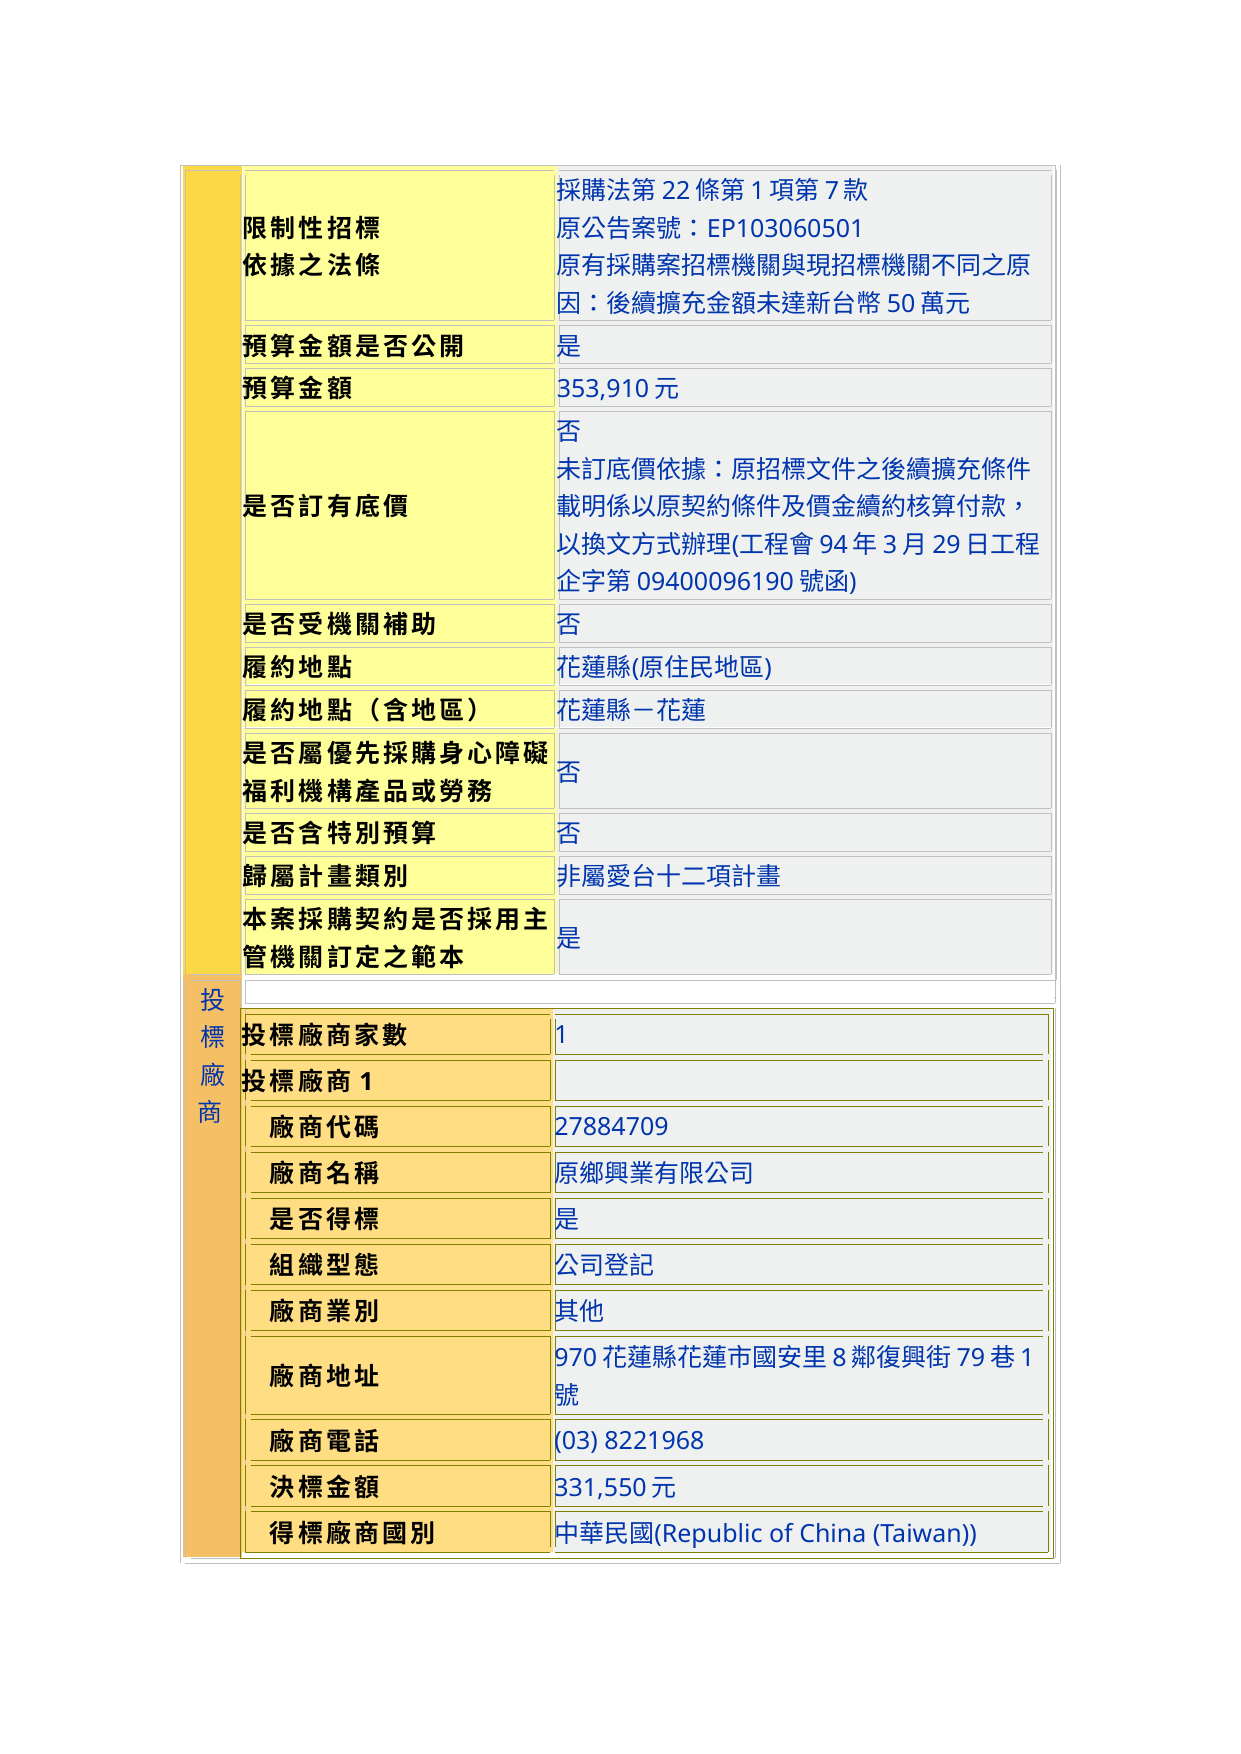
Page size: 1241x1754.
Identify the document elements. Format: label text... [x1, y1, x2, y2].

table_cell [243, 1009, 1053, 1557]
table_cell 是 [557, 320, 1053, 363]
table_cell 履約地點 [243, 642, 557, 684]
table_cell 是否受機關補助 [243, 599, 557, 642]
table_cell 公司登記 [553, 1238, 1051, 1284]
table_cell 投標廠商1 [246, 1054, 553, 1100]
table_cell 27884709 [553, 1100, 1051, 1146]
table_cell 花蓮縣(原住民地區) [557, 642, 1053, 684]
table_cell 353,910元 [557, 363, 1053, 406]
table_cell 本案採購契約是否採用主管機關訂定之範本 [243, 894, 557, 974]
table_cell 331,550元 [553, 1460, 1051, 1506]
table_cell 得標廠商國別 [246, 1506, 553, 1552]
table_cell 預算金額 [243, 363, 557, 406]
table_cell [557, 981, 1053, 1003]
table_cell 否 [557, 808, 1053, 851]
table_cell 是否訂有底價 [243, 406, 557, 599]
table_header 投標廠商家數 [246, 1009, 553, 1054]
table_cell 原鄉興業有限公司 [553, 1146, 1051, 1192]
table_cell 廠商名稱 [246, 1146, 553, 1192]
table_cell (03) 8221968 [553, 1414, 1051, 1460]
table_cell [183, 166, 242, 974]
table_cell 否 未訂底價依據：原招標文件之後續擴充條件載明係以原契約條件及價金續約核算付款，以換文方式辦理(工程會94年3月29日工程企字第09400096190號函) [557, 406, 1053, 599]
table_cell 廠商電話 [246, 1414, 553, 1460]
table_header 1 [553, 1009, 1051, 1054]
table_cell 廠商業別 [246, 1284, 553, 1330]
table_cell 否 [557, 599, 1053, 642]
table_cell 是 [553, 1192, 1051, 1238]
table_cell 採購法第22條第1項第7款 原公告案號：EP103060501 原有採購案招標機關與現招標機關不同之原因：後續擴充金額未達新台幣50萬元 [557, 166, 1053, 320]
table_cell 投 標 廠 商 [183, 974, 242, 1557]
table_cell 是否得標 [246, 1192, 553, 1238]
table_cell [557, 974, 1053, 980]
table_cell 其他 [553, 1284, 1051, 1330]
table_cell 非屬愛台十二項計畫 [557, 851, 1053, 894]
table_cell 廠商代碼 [246, 1100, 553, 1146]
table_cell [243, 974, 557, 1003]
table_cell 否 [557, 728, 1053, 808]
table_cell 是否含特別預算 [243, 808, 557, 851]
table_cell 組織型態 [246, 1238, 553, 1284]
table_cell 中華民國(Republic of China (Taiwan)) [553, 1506, 1051, 1552]
table_cell 決標金額 [246, 1460, 553, 1506]
table_cell 歸屬計畫類別 [243, 851, 557, 894]
table_cell 是 [557, 894, 1053, 974]
table_cell 花蓮縣－花蓮 [557, 685, 1053, 727]
table_cell [553, 1054, 1051, 1100]
table_cell 預算金額是否公開 [243, 320, 557, 363]
table_cell [246, 981, 557, 1003]
table_cell 履約地點（含地區） [243, 685, 557, 727]
table_cell 是否屬優先採購身心障礙福利機構產品或勞務 [243, 728, 557, 808]
table_cell 970花蓮縣花蓮市國安里8鄰復興街79巷1號 [553, 1330, 1051, 1414]
table_cell 限制性招標 依據之法條 [243, 166, 557, 320]
table_cell 廠商地址 [246, 1330, 553, 1414]
table_cell [243, 1003, 1057, 1557]
